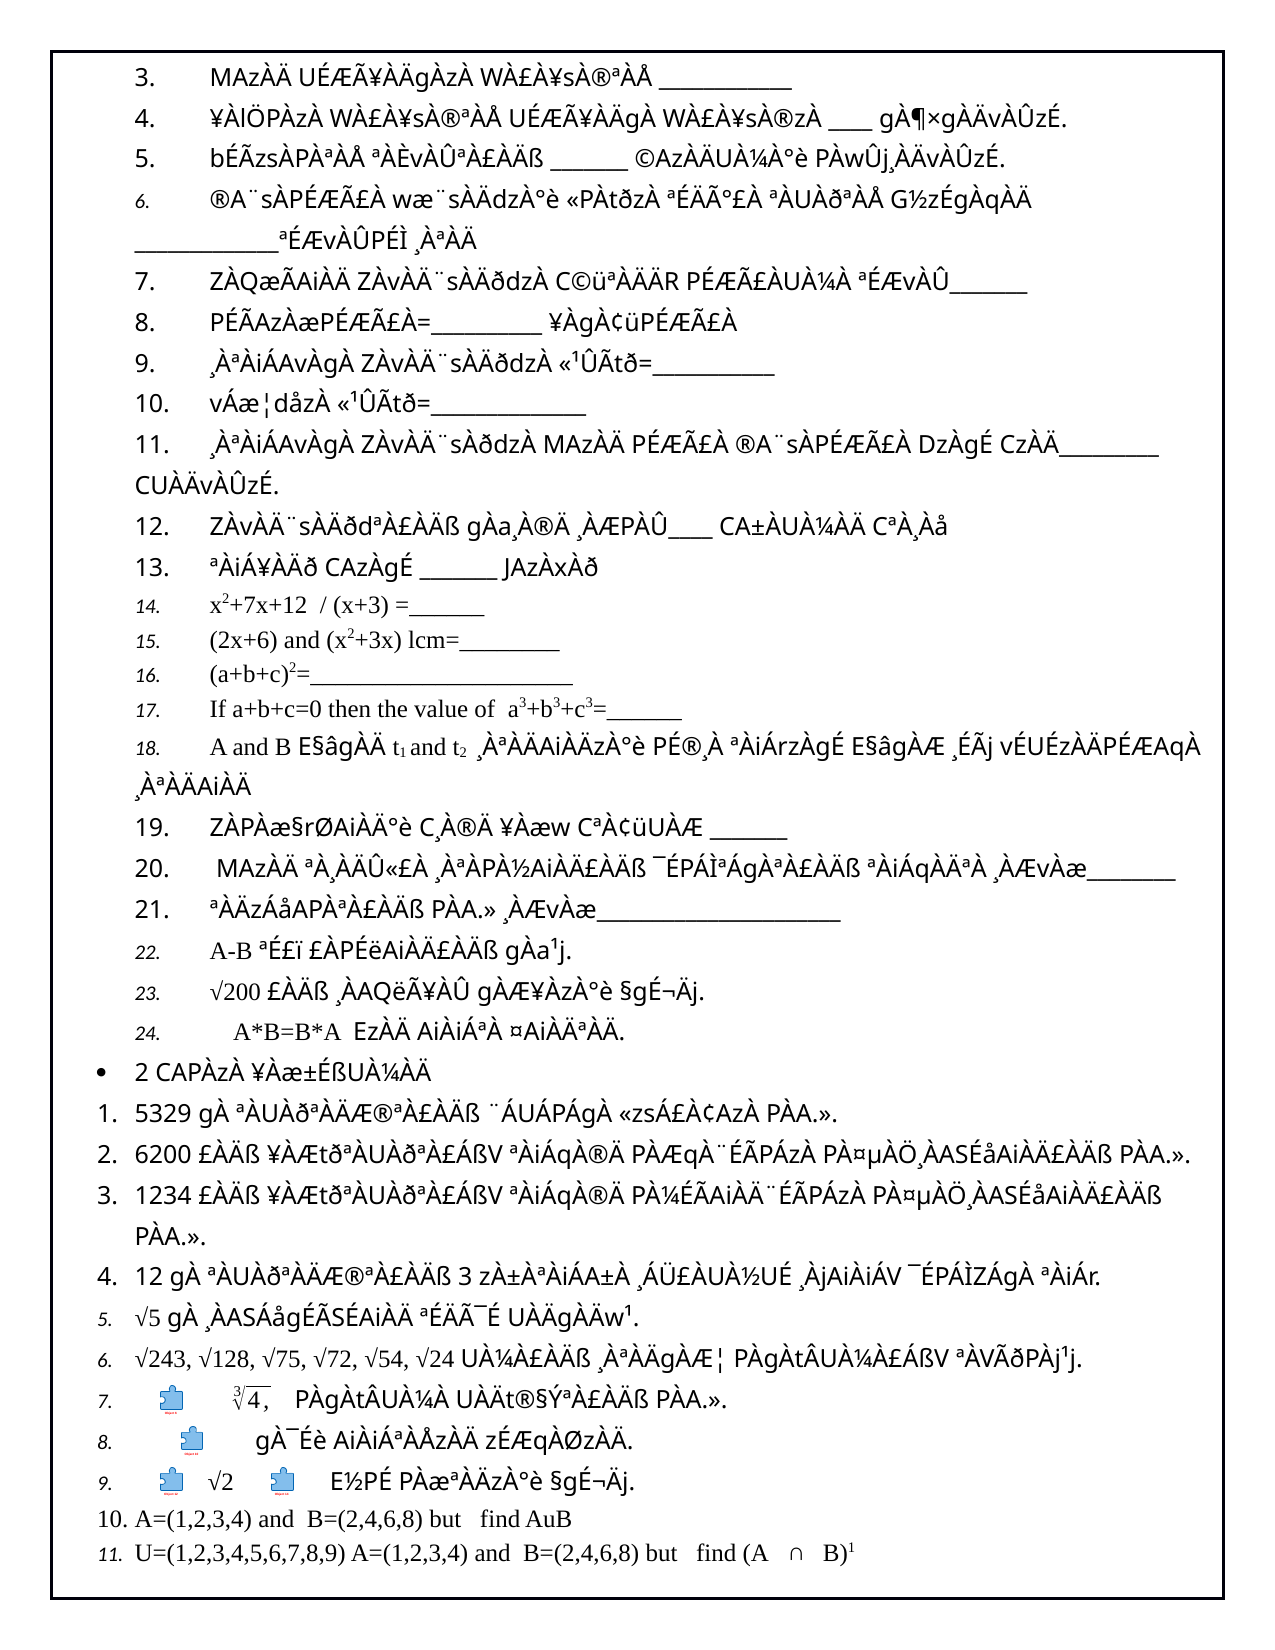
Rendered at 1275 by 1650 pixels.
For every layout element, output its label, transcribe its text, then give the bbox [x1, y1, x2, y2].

list A*B=B*A EzÀÄ AiÀiÁªÀ ¤AiÀÄªÀÄ. [134, 1014, 1216, 1048]
list ªÀiÁ¥ÀÄð CAzÀgÉ _______ JAzÀxÀð [134, 549, 1216, 583]
list gÀ¯Éè AiÀiÁªÀÅzÀÄ zÉÆqÀØzÀÄ. [97, 1422, 1216, 1456]
list √2 E½PÉ PÀæªÀÄzÀ°è §gÉ¬Äj. [97, 1463, 1216, 1497]
list MAzÀÄ UÉÆÃ¥ÀÄgÀzÀ WÀ£À¥sÀ®ªÀÅ ____________ [134, 59, 1216, 93]
list PÉÃAzÀæPÉÆÃ£À=__________ ¥ÀgÀ¢üPÉÆÃ£À [134, 304, 1216, 338]
list bÉÃzsÀPÀªÀÅ ªÀÈvÀÛªÀ£ÀÄß _______ ©AzÀÄUÀ¼À°è PÀwÛj¸ÀÄvÀÛzÉ. [134, 141, 1216, 175]
list vÁæ¦dåzÀ «¹ÛÃtð=______________ [134, 386, 1216, 420]
list A=(1,2,3,4) and B=(2,4,6,8) but find AuB [97, 1504, 1216, 1533]
list ZÀPÀæ§rØAiÀÄ°è C¸À®Ä ¥Àæw CªÀ¢üUÀÆ _______ [134, 810, 1216, 844]
list √5 gÀ ¸ÀASÁågÉÃSÉAiÀÄ ªÉÄÃ¯É UÀÄgÀÄw¹. [97, 1300, 1216, 1334]
list PÀgÀtÂUÀ¼À UÀÄt®§ÝªÀ£ÀÄß PÀA.». [97, 1381, 1216, 1416]
list √243, √128, √75, √72, √54, √24 UÀ¼À£ÀÄß ¸ÀªÀÄgÀÆ¦ PÀgÀtÂUÀ¼À£ÁßV ªÀVÃðPÀj¹j. [97, 1341, 1216, 1375]
list ZÀQæÃAiÀÄ ZÀvÀÄ¨sÀÄðdzÀ C©üªÀÄÄR PÉÆÃ£ÀUÀ¼À ªÉÆvÀÛ_______ [134, 263, 1216, 298]
list 5329 gÀ ªÀUÀðªÀÄÆ®ªÀ£ÀÄß ¨ÁUÁPÁgÀ «zsÁ£À¢AzÀ PÀA.». [97, 1096, 1216, 1130]
list 1234 £ÀÄß ¥ÀÆtðªÀUÀðªÀ£ÁßV ªÀiÁqÀ®Ä PÀ¼ÉÃAiÀÄ¨ÉÃPÁzÀ PÀ¤µÀÖ¸ÀASÉåAiÀÄ£ÀÄß PÀA.». [97, 1177, 1216, 1252]
list √200 £ÀÄß ¸ÀAQëÃ¥ÀÛ gÀÆ¥ÀzÀ°è §gÉ¬Äj. [134, 973, 1216, 1007]
list If a+b+c=0 then the value of a3+b3+c3=______ [134, 694, 1216, 722]
list A-B ªÉ£ï £ÀPÉëAiÀÄ£ÀÄß gÀa¹j. [134, 932, 1216, 966]
list (2x+6) and (x2+3x) lcm=________ [134, 625, 1216, 653]
list ªÀÄzÁåAPÀªÀ£ÀÄß PÀA.» ¸ÀÆvÀæ______________________ [134, 891, 1216, 926]
list (a+b+c)2=_____________________ [134, 659, 1216, 688]
list ®A¨sÀPÉÆÃ£À wæ¨sÀÄdzÀ°è «PÀtðzÀ ªÉÄÃ°£À ªÀUÀðªÀÅ G½zÉgÀqÀÄ _____________ªÉÆvÀÛPÉÌ ¸ÀªÀÄ [134, 182, 1216, 257]
list ¸ÀªÀiÁAvÀgÀ ZÀvÀÄ¨sÀÄðdzÀ «¹ÛÃtð=___________ [134, 345, 1216, 379]
list 6200 £ÀÄß ¥ÀÆtðªÀUÀðªÀ£ÁßV ªÀiÁqÀ®Ä PÀÆqÀ¨ÉÃPÁzÀ PÀ¤µÀÖ¸ÀASÉåAiÀÄ£ÀÄß PÀA.». [97, 1136, 1216, 1171]
list 12 gÀ ªÀUÀðªÀÄÆ®ªÀ£ÀÄß 3 zÀ±ÀªÀiÁA±À ¸ÁÜ£ÀUÀ½UÉ ¸ÀjAiÀiÁV ¯ÉPÁÌZÁgÀ ªÀiÁr. [97, 1259, 1216, 1293]
list A and B E§âgÀÄ t1 and t2 ¸ÀªÀÄAiÀÄzÀ°è PÉ®¸À ªÀiÁrzÀgÉ E§âgÀÆ ¸ÉÃj vÉUÉzÀÄPÉÆAqÀ ¸ÀªÀÄAiÀÄ [134, 728, 1216, 803]
list ¥ÀlÖPÀzÀ WÀ£À¥sÀ®ªÀÅ UÉÆÃ¥ÀÄgÀ WÀ£À¥sÀ®zÀ ____ gÀ¶×gÀÄvÀÛzÉ. [134, 100, 1216, 134]
list ZÀvÀÄ¨sÀÄðdªÀ£ÀÄß gÀa¸À®Ä ¸ÀÆPÀÛ____ CA±ÀUÀ¼ÀÄ CªÀ¸Àå [134, 508, 1216, 543]
list U=(1,2,3,4,5,6,7,8,9) A=(1,2,3,4) and B=(2,4,6,8) but find (AB)1 [97, 1538, 1216, 1567]
list MAzÀÄ ªÀ¸ÀÄÛ«£À ¸ÀªÀPÀ½AiÀÄ£ÀÄß ¯ÉPÁÌªÁgÀªÀ£ÀÄß ªÀiÁqÀÄªÀ ¸ÀÆvÀæ________ [134, 851, 1216, 885]
list 2 CAPÀzÀ ¥Àæ±ÉßUÀ¼ÀÄ [97, 1055, 1216, 1089]
list x2+7x+12 / (x+3) =______ [134, 590, 1216, 619]
list ¸ÀªÀiÁAvÀgÀ ZÀvÀÄ¨sÀðdzÀ MAzÀÄ PÉÆÃ£À ®A¨sÀPÉÆÃ£À DzÀgÉ CzÀÄ_________ CUÀÄvÀÛzÉ. [134, 427, 1216, 502]
